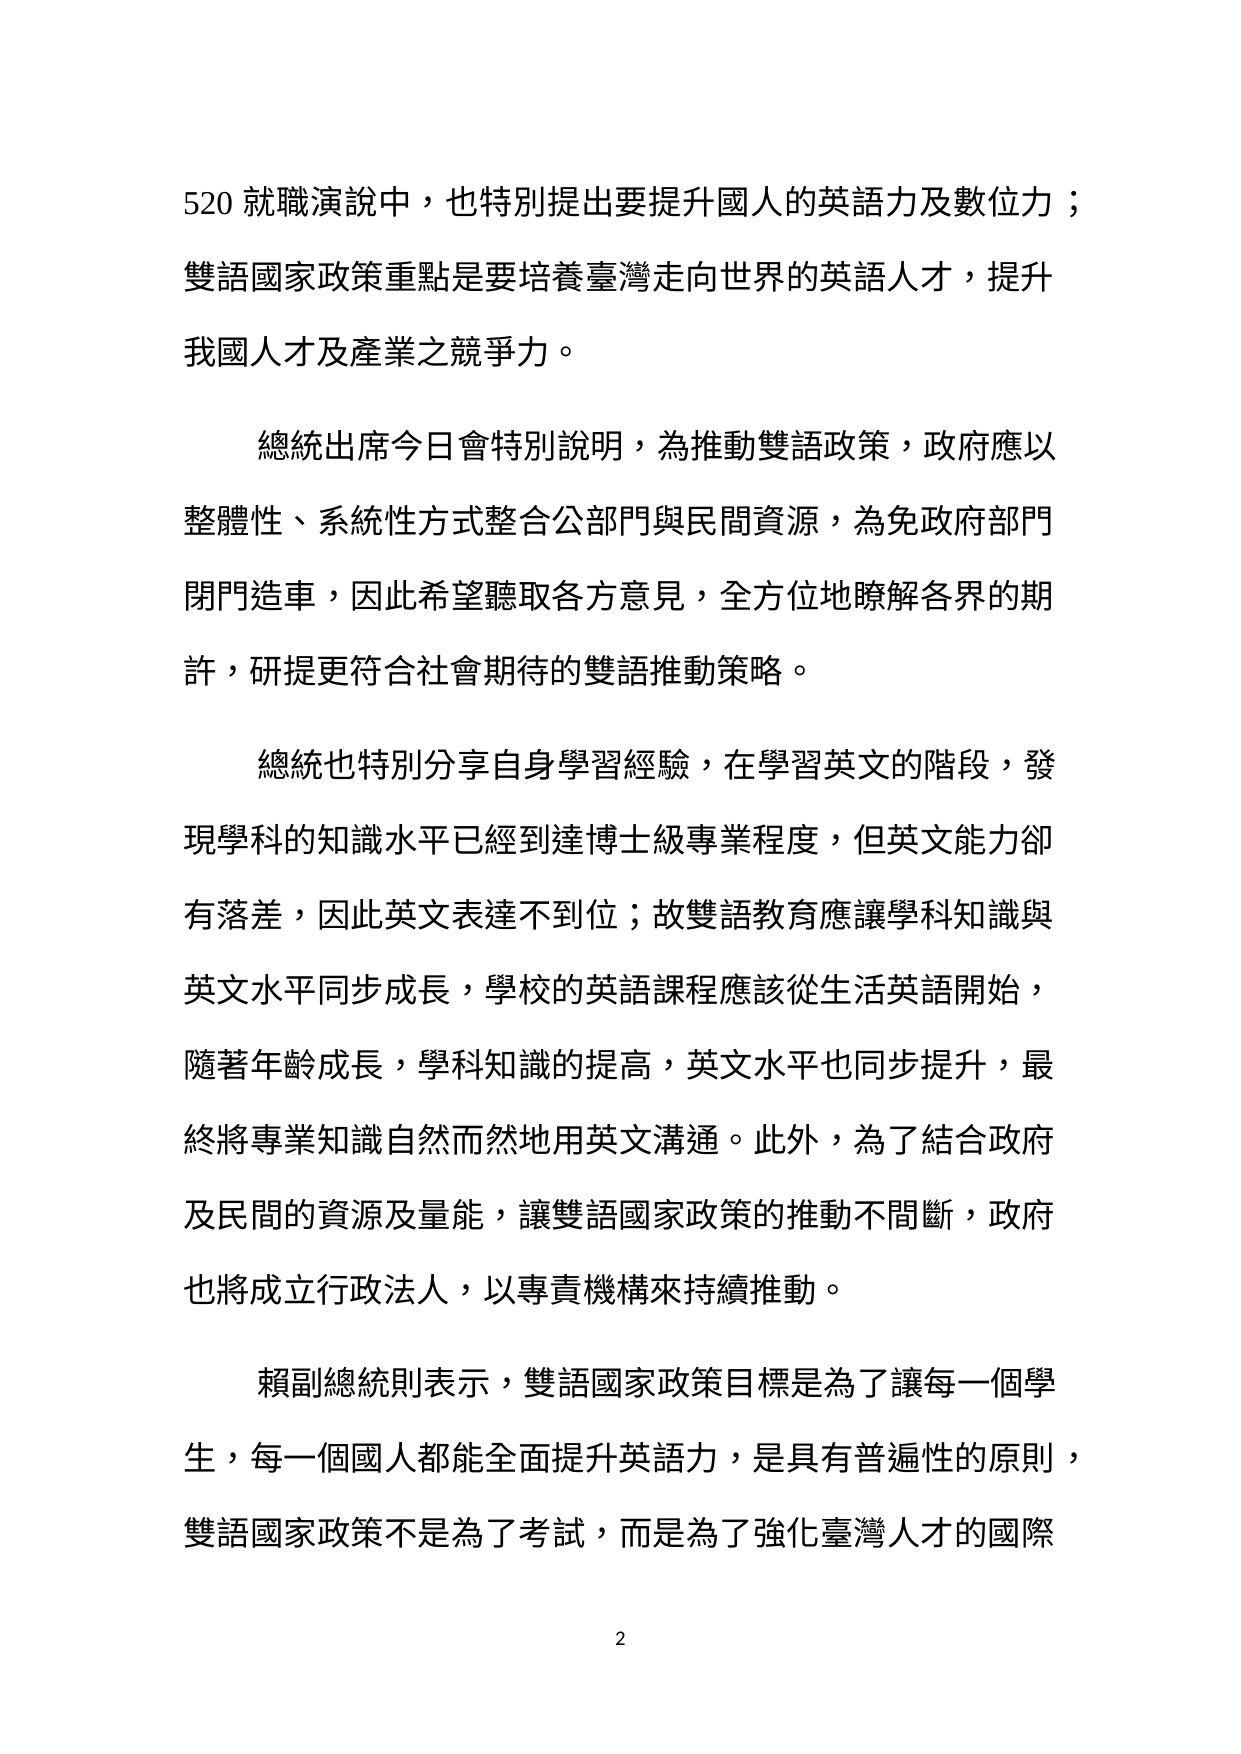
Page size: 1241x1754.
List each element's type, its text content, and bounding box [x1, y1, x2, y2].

text 總統也特別分享自身學習經驗，在學習英文的階段，發現學科的知識水平已經到達博士級專業程度，但英文能力卻有落差，因此英文表達不到位；故雙語教育應讓學科知識與英文水平同步成長，學校的英語課程應該從生活英語開始，隨著年齡成長，學科知識的提高，英文水平也同步提升，最終將專業知識自然而然地用英文溝通。此外，為了結合政府及民間的資源及量能，讓雙語國家政策的推動不間斷，政府也將成立行政法人，以專責機構來持續推動。 [183, 719, 1057, 1319]
text 賴副總統則表示，雙語國家政策目標是為了讓每一個學生，每一個國人都能全面提升英語力，是具有普遍性的原則，雙語國家政策不是為了考試，而是為了強化臺灣人才的國際化視野與國際溝通能力，培養臺灣走向世界的雙語人才；另副總統強調，數位學習將成為雙語國家的重要助功力，可讓都市及偏鄉學生享有相同的教學品質，未來如能與民間單位合作加以善用，俾能加速推動雙語國家政策。 [183, 1338, 1057, 1563]
text 總統出席今日會特別說明，為推動雙語政策，政府應以整體性、系統性方式整合公部門與民間資源，為免政府部門閉門造車，因此希望聽取各方意見，全方位地瞭解各界的期許，研提更符合社會期待的雙語推動策略。 [183, 400, 1057, 700]
text 龔明鑫主委在開場引言時強調，總統自2016年上任以來，對於財經政策有完整布局，而2030雙語國家政策則是現階段要補足的一個重要施政。未來將要從機制、內容、時程及經費四大面向強化，重新全盤思考擬定策略。總統今年 520 就職演說中，也特別提出要提升國人的英語力及數位力；雙語國家政策重點是要培養臺灣走向世界的英語人才，提升我國人才及產業之競爭力。 [183, 156, 1057, 381]
